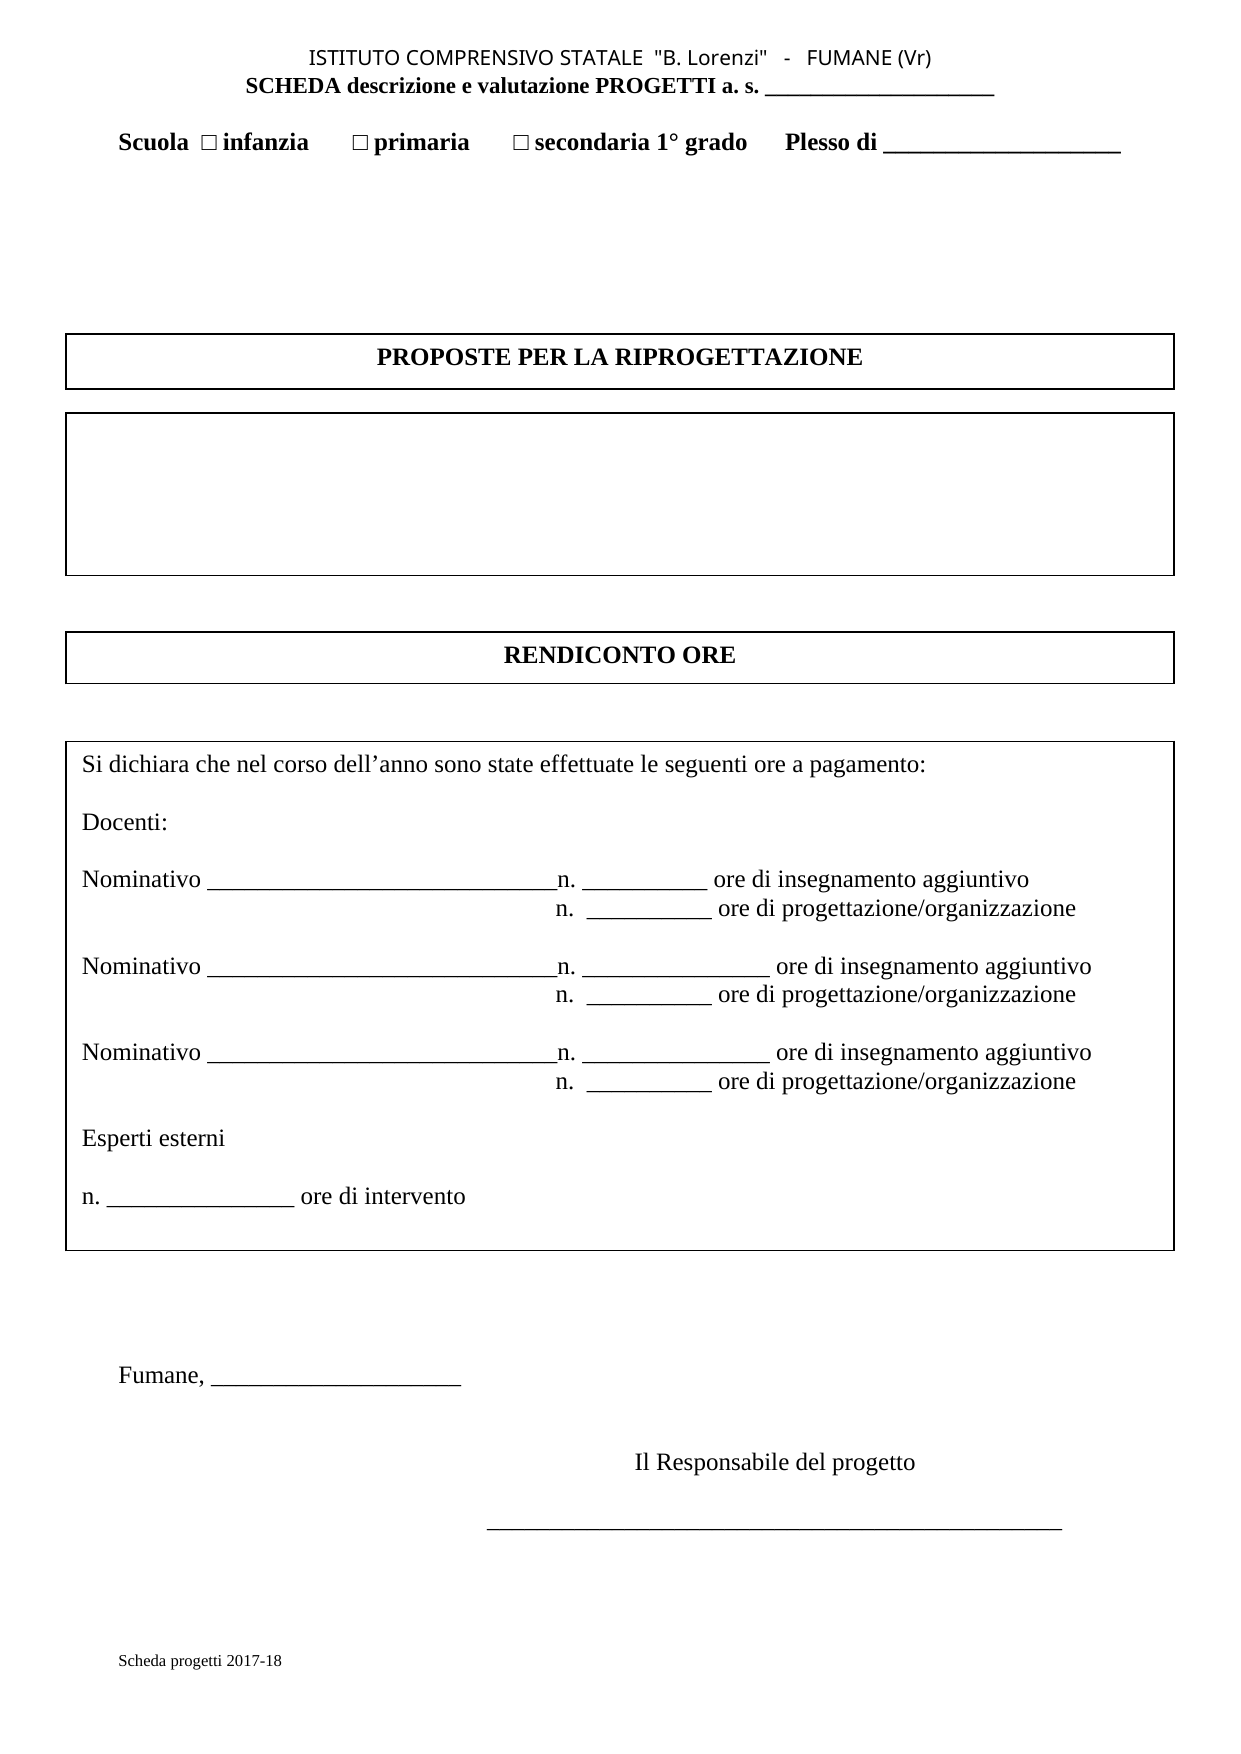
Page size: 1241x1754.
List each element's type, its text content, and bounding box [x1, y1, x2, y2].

text Nominativo ____________________________n. _______________ ore di insegnamento aggiuntivo [82, 1037, 1158, 1066]
text Docenti: [82, 807, 1158, 836]
text Nominativo ____________________________n. _______________ ore di insegnamento aggiuntivo [82, 951, 1158, 979]
text n. _______________ ore di intervento [82, 1181, 1158, 1209]
text Esperti esterni [82, 1123, 1158, 1152]
text ______________________________________________ [118, 1504, 1122, 1533]
text Il Responsabile del progetto [118, 1447, 1122, 1476]
text n. __________ ore di progettazione/organizzazione [82, 979, 1158, 1008]
text RENDICONTO ORE [82, 640, 1158, 669]
text n. __________ ore di progettazione/organizzazione [82, 893, 1158, 922]
text Nominativo ____________________________n. __________ ore di insegnamento aggiuntivo [82, 864, 1158, 893]
text n. __________ ore di progettazione/organizzazione [82, 1066, 1158, 1094]
text Fumane, ____________________ [118, 1361, 1122, 1389]
text PROPOSTE PER LA RIPROGETTAZIONE [82, 342, 1158, 371]
text Si dichiara che nel corso dell’anno sono state effettuate le seguenti ore a pagamento: [82, 749, 1158, 778]
